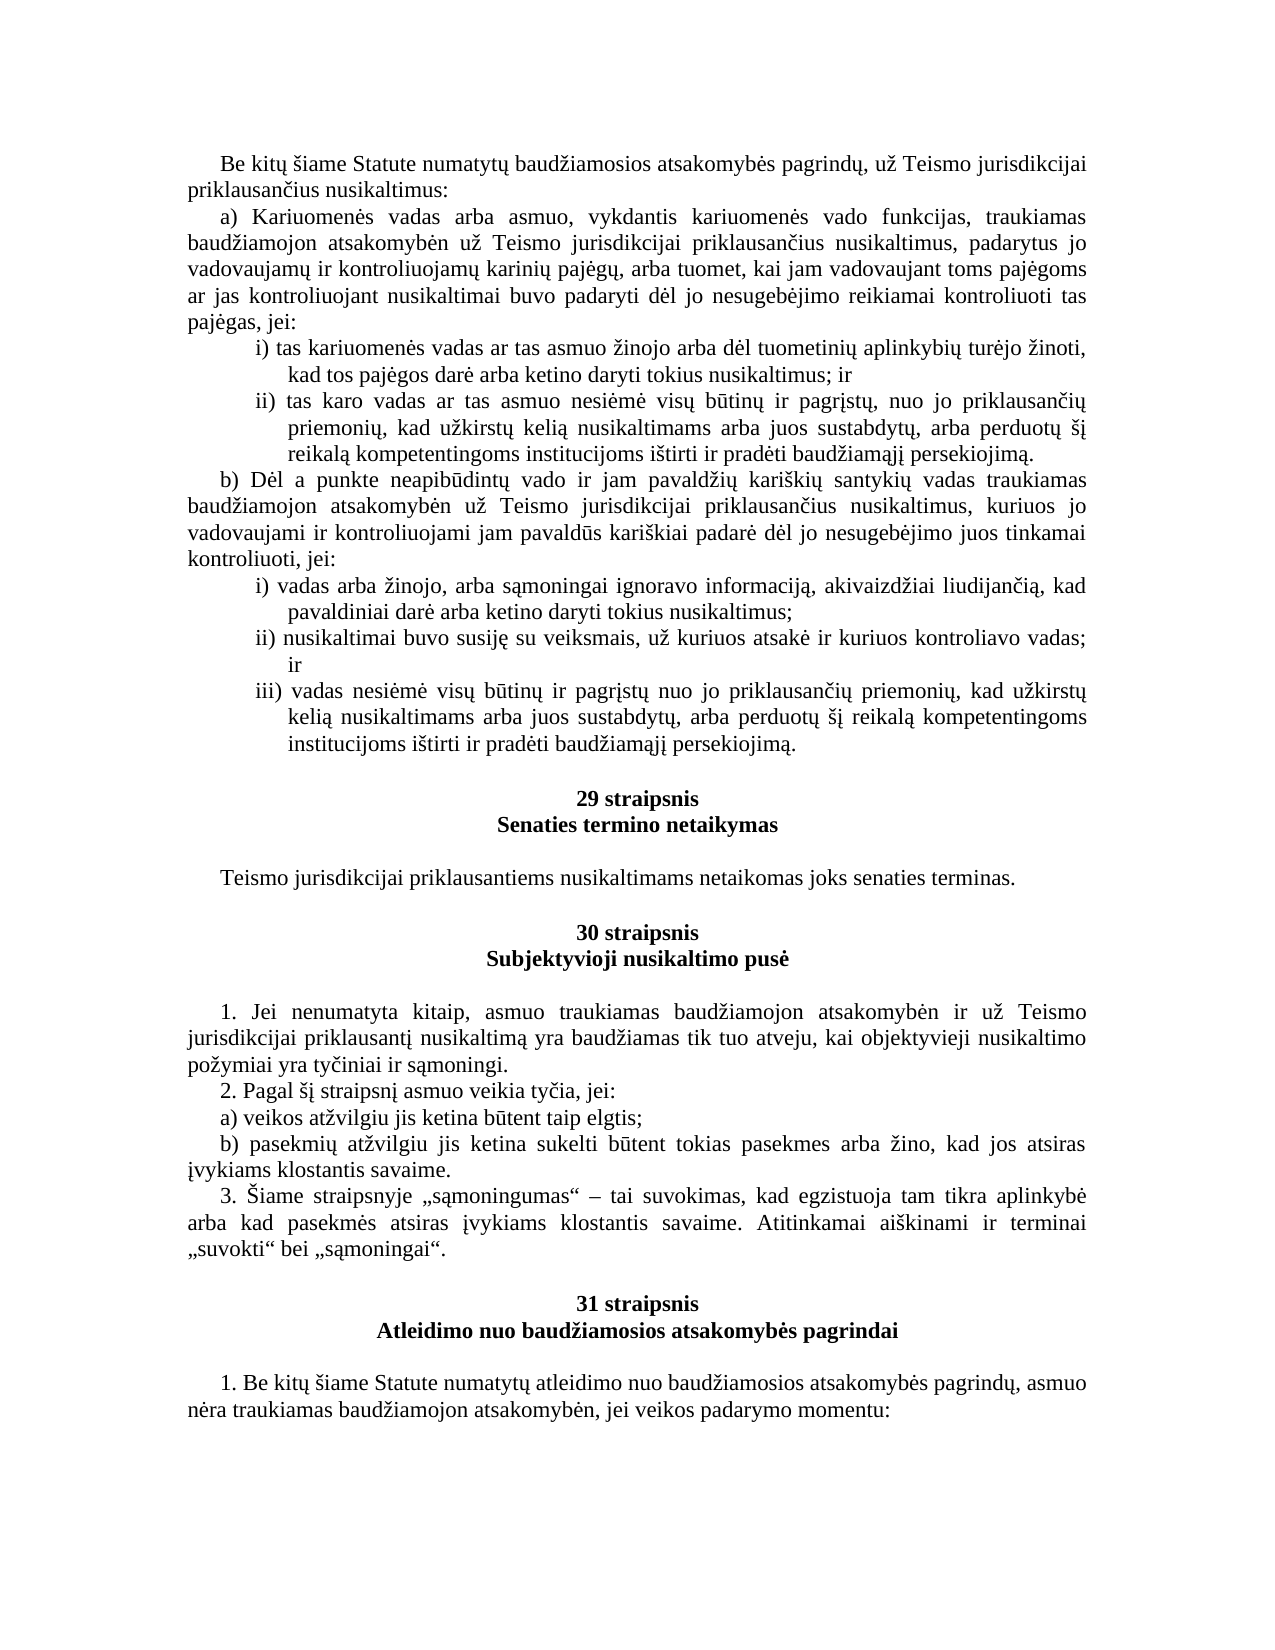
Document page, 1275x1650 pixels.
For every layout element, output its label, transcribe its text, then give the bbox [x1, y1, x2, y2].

text Atleidimo nuo baudžiamosios atsakomybės pagrindai [187, 1317, 1088, 1343]
text Teismo jurisdikcijai priklausantiems nusikaltimams netaikomas joks senaties terminas. [187, 864, 1088, 890]
text ii) nusikaltimai buvo susiję su veiksmais, už kuriuos atsakė ir kuriuos kontroliavo vadas; ir [255, 624, 1088, 677]
text Subjektyvioji nusikaltimo pusė [187, 945, 1088, 972]
text Be kitų šiame Statute numatytų baudžiamosios atsakomybės pagrindų, už Teismo jurisdikcijai priklausančius nusikaltimus: [187, 150, 1088, 203]
text 3. Šiame straipsnyje „sąmoningumas“ – tai suvokimas, kad egzistuoja tam tikra aplinkybė arba kad pasekmės atsiras įvykiams klostantis savaime. Atitinkamai aiškinami ir terminai „suvokti“ bei „sąmoningai“. [187, 1183, 1088, 1262]
text b) Dėl a punkte neapibūdintų vado ir jam pavaldžių kariškių santykių vadas traukiamas baudžiamojon atsakomybėn už Teismo jurisdikcijai priklausančius nusikaltimus, kuriuos jo vadovaujami ir kontroliuojami jam pavaldūs kariškiai padarė dėl jo nesugebėjimo juos tinkamai kontroliuoti, jei: [187, 466, 1088, 572]
text iii) vadas nesiėmė visų būtinų ir pagrįstų nuo jo priklausančių priemonių, kad užkirstų kelią nusikaltimams arba juos sustabdytų, arba perduotų šį reikalą kompetentingoms institucijoms ištirti ir pradėti baudžiamąjį persekiojimą. [255, 677, 1088, 756]
text a) veikos atžvilgiu jis ketina būtent taip elgtis; [187, 1103, 1088, 1130]
text 30 straipsnis [187, 919, 1088, 945]
text Senaties termino netaikymas [187, 811, 1088, 838]
text i) tas kariuomenės vadas ar tas asmuo žinojo arba dėl tuometinių aplinkybių turėjo žinoti, kad tos pajėgos darė arba ketino daryti tokius nusikaltimus; ir [255, 334, 1088, 387]
text 1. Jei nenumatyta kitaip, asmuo traukiamas baudžiamojon atsakomybėn ir už Teismo jurisdikcijai priklausantį nusikaltimą yra baudžiamas tik tuo atveju, kai objektyvieji nusikaltimo požymiai yra tyčiniai ir sąmoningi. [187, 998, 1088, 1077]
text 1. Be kitų šiame Statute numatytų atleidimo nuo baudžiamosios atsakomybės pagrindų, asmuo nėra traukiamas baudžiamojon atsakomybėn, jei veikos padarymo momentu: [187, 1369, 1088, 1422]
text i) vadas arba žinojo, arba sąmoningai ignoravo informaciją, akivaizdžiai liudijančią, kad pavaldiniai darė arba ketino daryti tokius nusikaltimus; [255, 572, 1088, 624]
text b) pasekmių atžvilgiu jis ketina sukelti būtent tokias pasekmes arba žino, kad jos atsiras įvykiams klostantis savaime. [187, 1130, 1088, 1183]
text 29 straipsnis [187, 785, 1088, 811]
text 2. Pagal šį straipsnį asmuo veikia tyčia, jei: [187, 1077, 1088, 1103]
text a) Kariuomenės vadas arba asmuo, vykdantis kariuomenės vado funkcijas, traukiamas baudžiamojon atsakomybėn už Teismo jurisdikcijai priklausančius nusikaltimus, padarytus jo vadovaujamų ir kontroliuojamų karinių pajėgų, arba tuomet, kai jam vadovaujant toms pajėgoms ar jas kontroliuojant nusikaltimai buvo padaryti dėl jo nesugebėjimo reikiamai kontroliuoti tas pajėgas, jei: [187, 203, 1088, 334]
text ii) tas karo vadas ar tas asmuo nesiėmė visų būtinų ir pagrįstų, nuo jo priklausančių priemonių, kad užkirstų kelią nusikaltimams arba juos sustabdytų, arba perduotų šį reikalą kompetentingoms institucijoms ištirti ir pradėti baudžiamąjį persekiojimą. [255, 387, 1088, 466]
text 31 straipsnis [187, 1290, 1088, 1317]
